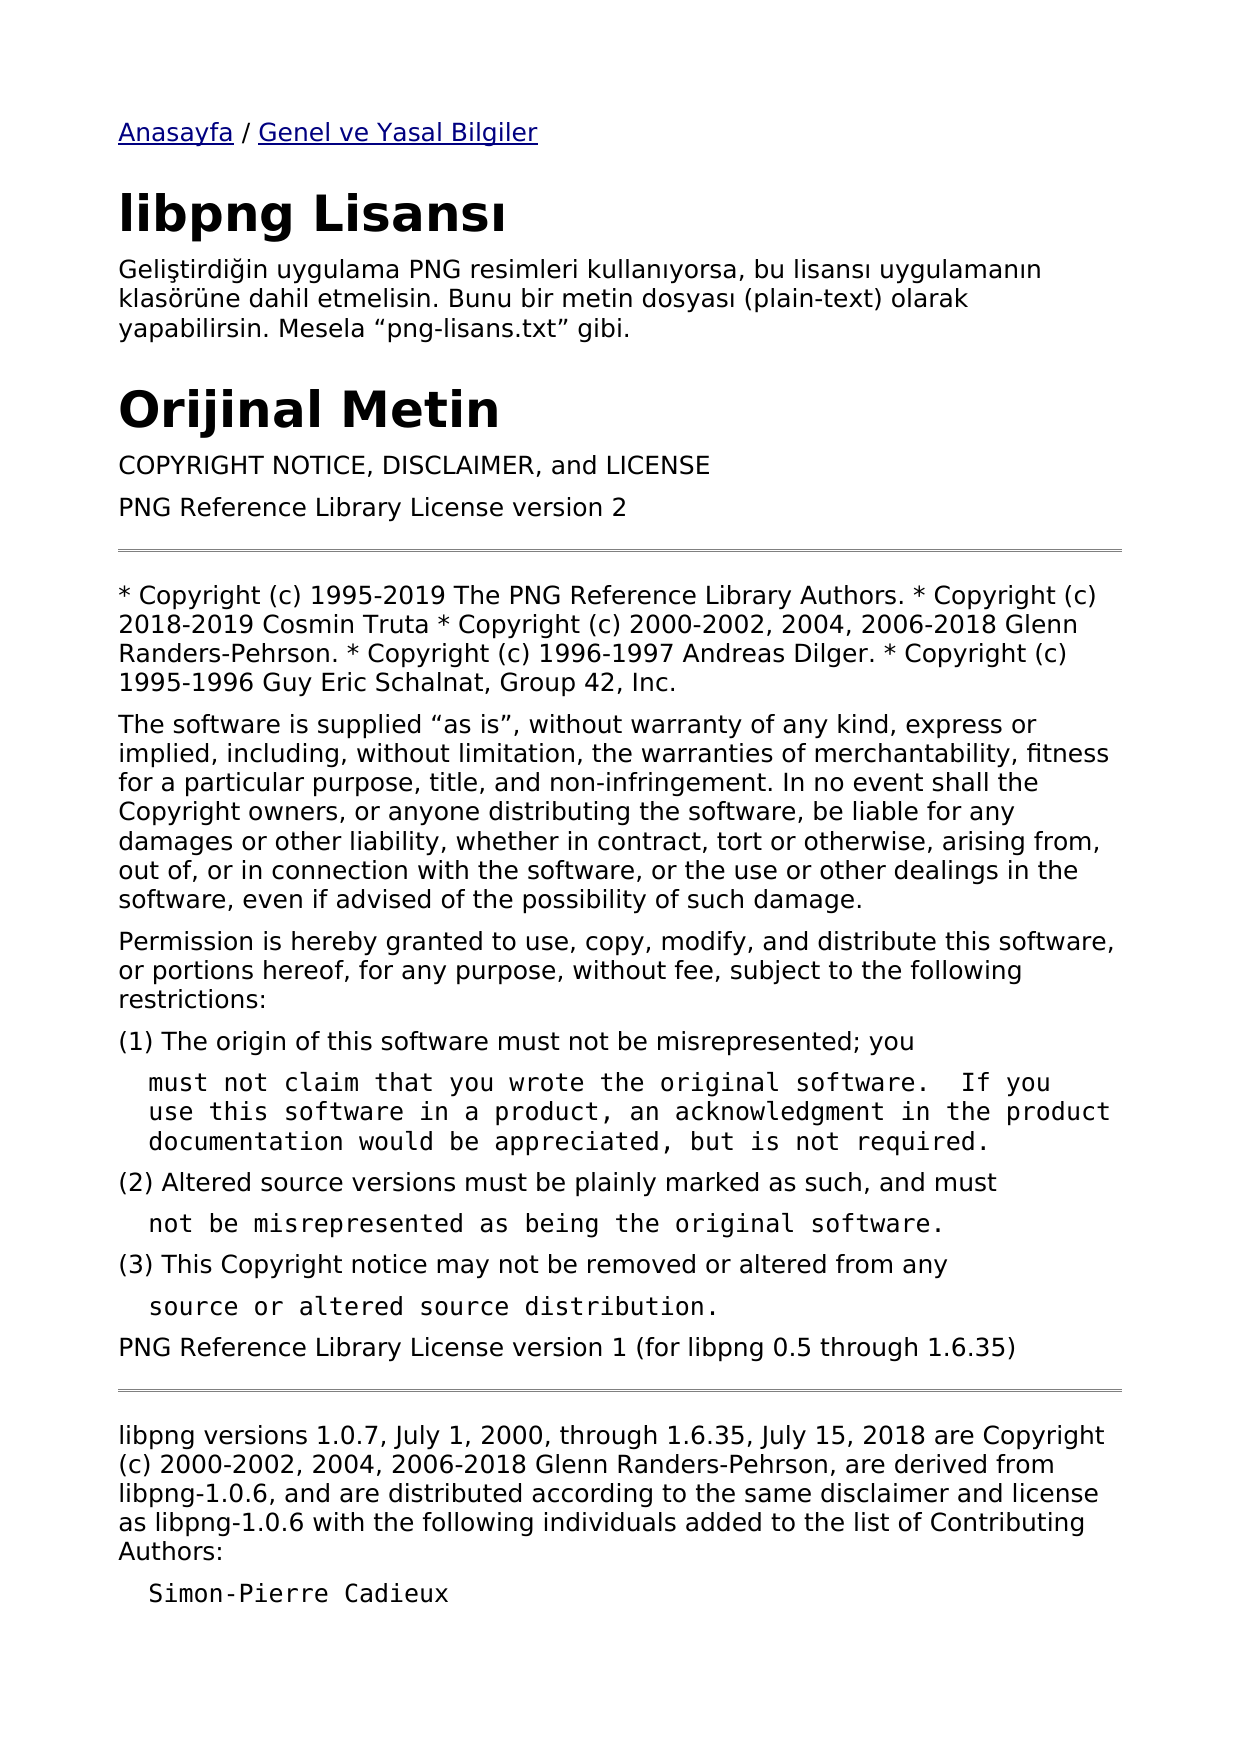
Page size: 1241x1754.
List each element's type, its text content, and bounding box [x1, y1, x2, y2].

text Anasayfa / Genel ve Yasal Bilgiler [118, 118, 1122, 147]
text The software is supplied “as is”, without warranty of any kind, express or implied, including, without limitation, the warranties of merchantability, fitness for a particular purpose, title, and non-infringement. In no event shall the Copyright owners, or anyone distributing the software, be liable for any damages or other liability, whether in contract, tort or otherwise, arising from, out of, or in connection with the software, or the use or other dealings in the software, even if advised of the possibility of such damage. [118, 710, 1122, 914]
text Simon-Pierre Cadieux [118, 1579, 1122, 1608]
text Geliştirdiğin uygulama PNG resimleri kullanıyorsa, bu lisansı uygulamanın klasörüne dahil etmelisin. Bunu bir metin dosyası (plain-text) olarak yapabilirsin. Mesela “png-lisans.txt” gibi. [118, 256, 1122, 343]
subtitle Orijinal Metin [118, 381, 1122, 439]
subtitle libpng Lisansı [118, 185, 1122, 243]
text not be misrepresented as being the original software. [118, 1209, 1122, 1238]
text must not claim that you wrote the original software. If you use this software in a product, an acknowledgment in the product documentation would be appreciated, but is not required. [118, 1068, 1122, 1156]
text Permission is hereby granted to use, copy, modify, and distribute this software, or portions hereof, for any purpose, without fee, subject to the following restrictions: [118, 927, 1122, 1014]
text (3) This Copyright notice may not be removed or altered from any [118, 1250, 1122, 1279]
text (1) The origin of this software must not be misrepresented; you [118, 1027, 1122, 1056]
text PNG Reference Library License version 2 [118, 493, 1122, 522]
text libpng versions 1.0.7, July 1, 2000, through 1.6.35, July 15, 2018 are Copyright (c) 2000-2002, 2004, 2006-2018 Glenn Randers-Pehrson, are derived from libpng-1.0.6, and are distributed according to the same disclaimer and license as libpng-1.0.6 with the following individuals added to the list of Contributing Authors: [118, 1421, 1122, 1567]
text (2) Altered source versions must be plainly marked as such, and must [118, 1168, 1122, 1197]
text * Copyright (c) 1995-2019 The PNG Reference Library Authors. * Copyright (c) 2018-2019 Cosmin Truta * Copyright (c) 2000-2002, 2004, 2006-2018 Glenn Randers-Pehrson. * Copyright (c) 1996-1997 Andreas Dilger. * Copyright (c) 1995-1996 Guy Eric Schalnat, Group 42, Inc. [118, 581, 1122, 698]
text PNG Reference Library License version 1 (for libpng 0.5 through 1.6.35) [118, 1333, 1122, 1362]
text COPYRIGHT NOTICE, DISCLAIMER, and LICENSE [118, 451, 1122, 480]
text source or altered source distribution. [118, 1292, 1122, 1321]
